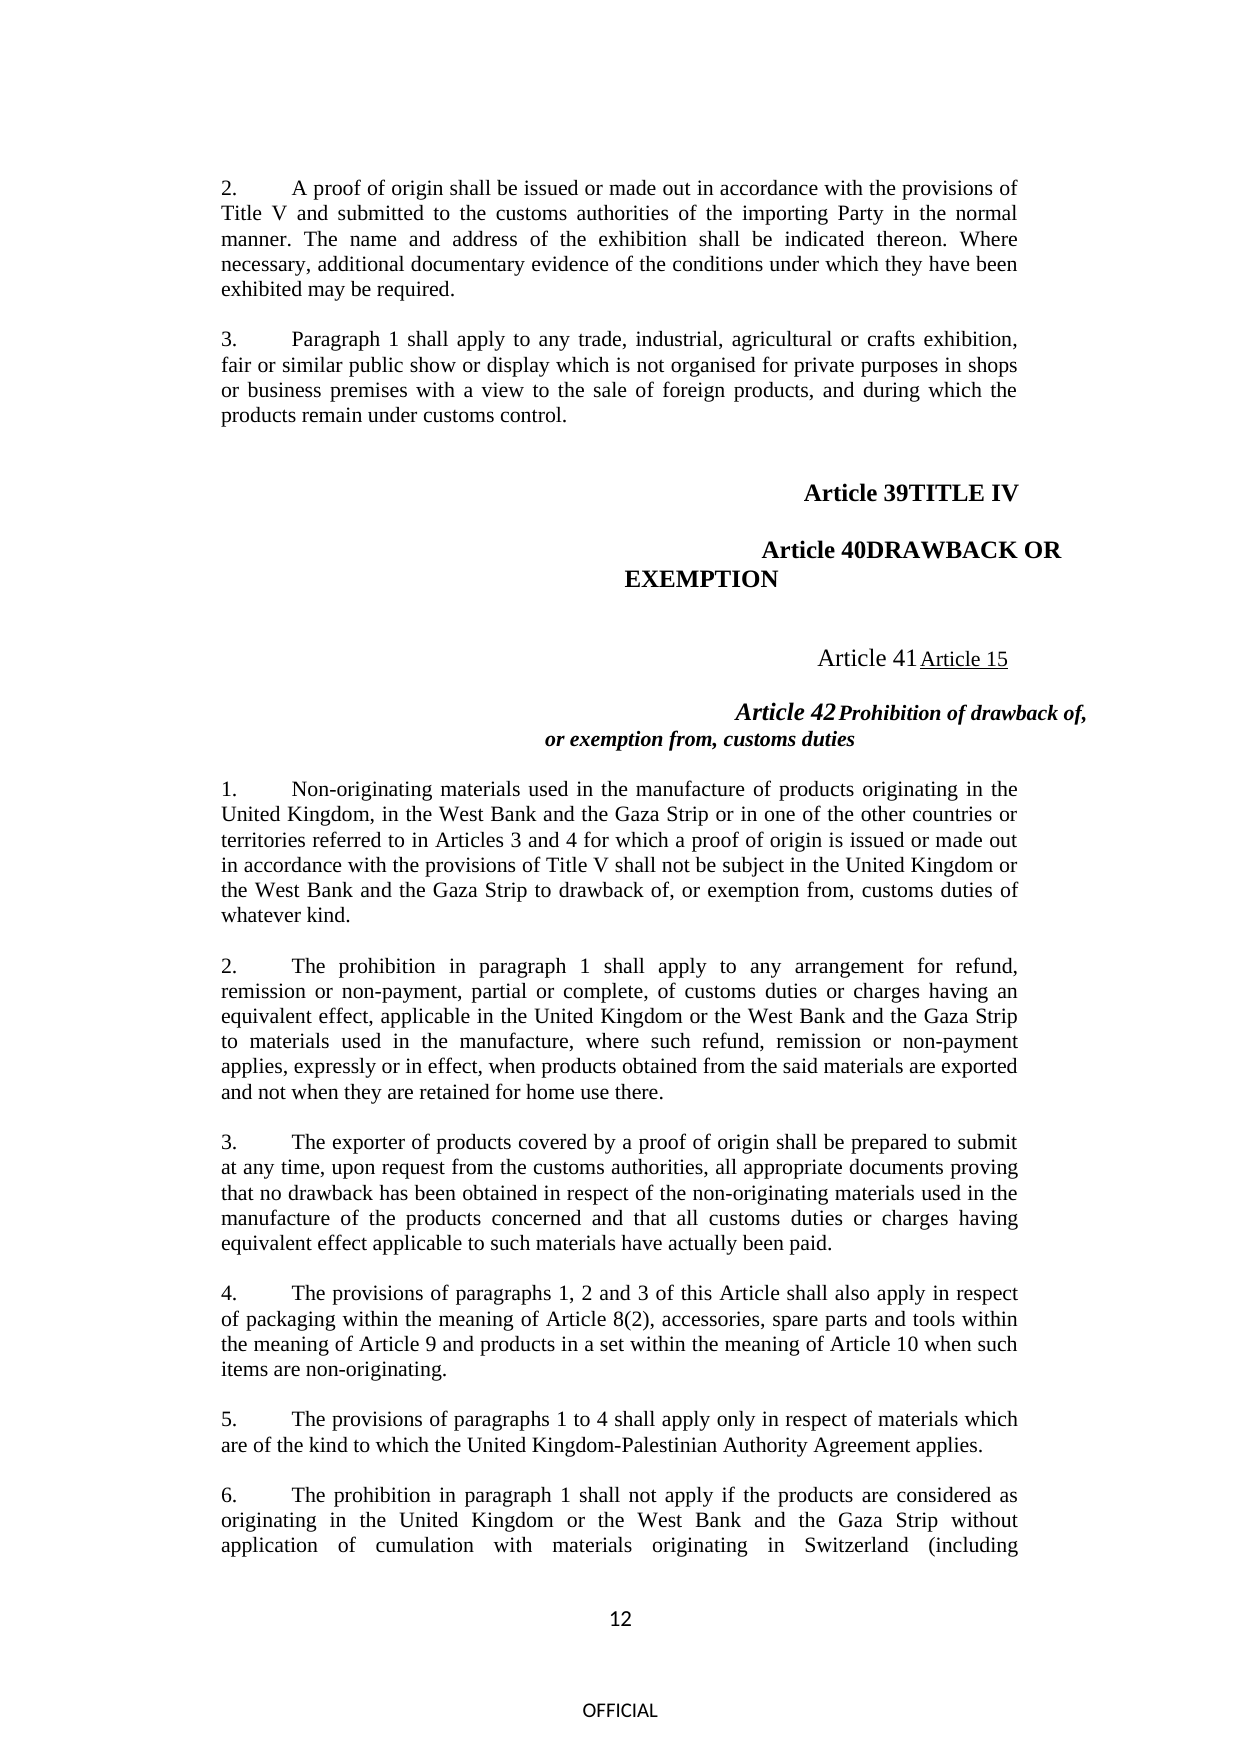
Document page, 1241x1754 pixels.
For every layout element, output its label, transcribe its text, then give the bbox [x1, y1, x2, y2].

list Non-originating materials used in the manufacture of products originating in the United Kingdom, in the West Bank and the Gaza Strip or in one of the other countries or territories referred to in Articles 3 and 4 for which a proof of origin is issued or made out in accordance with the provisions of Title V shall not be subject in the United Kingdom or the West Bank and the Gaza Strip to drawback of, or exemption from, customs duties of whatever kind. [221, 776, 1019, 927]
subtitle Article 15 [312, 643, 1090, 672]
subtitle DRAWBACK OR EXEMPTION [312, 535, 1090, 593]
list A proof of origin shall be issued or made out in accordance with the provisions of Title V and submitted to the customs authorities of the importing Party in the normal manner. The name and address of the exhibition shall be indicated thereon. Where necessary, additional documentary evidence of the conditions under which they have been exhibited may be required. [221, 175, 1019, 301]
list Paragraph 1 shall apply to any trade, industrial, agricultural or crafts exhibition, fair or similar public show or display which is not organised for private purposes in shops or business premises with a view to the sale of foreign products, and during which the products remain under customs control. [221, 326, 1019, 427]
subtitle Prohibition of drawback of, or exemption from, customs duties [312, 697, 1090, 751]
list The exporter of products covered by a proof of origin shall be prepared to submit at any time, upon request from the customs authorities, all appropriate documents proving that no drawback has been obtained in respect of the non-originating materials used in the manufacture of the products concerned and that all customs duties or charges having equivalent effect applicable to such materials have actually been paid. [221, 1129, 1019, 1255]
subtitle TITLE IV [312, 478, 1090, 506]
list The prohibition in paragraph 1 shall apply to any arrangement for refund, remission or non-payment, partial or complete, of customs duties or charges having an equivalent effect, applicable in the United Kingdom or the West Bank and the Gaza Strip to materials used in the manufacture, where such refund, remission or non-payment applies, expressly or in effect, when products obtained from the said materials are exported and not when they are retained for home use there. [221, 953, 1019, 1104]
text 6. The prohibition in paragraph 1 shall not apply if the products are considered as originating in the United Kingdom or the West Bank and the Gaza Strip without application of cumulation with materials originating in Switzerland (including [221, 1482, 1019, 1558]
list The provisions of paragraphs 1, 2 and 3 of this Article shall also apply in respect of packaging within the meaning of Article 8(2), accessories, spare parts and tools within the meaning of Article 9 and products in a set within the meaning of Article 10 when such items are non-originating. [221, 1280, 1019, 1381]
list The provisions of paragraphs 1 to 4 shall apply only in respect of materials which are of the kind to which the United Kingdom-Palestinian Authority Agreement applies. [221, 1406, 1019, 1457]
